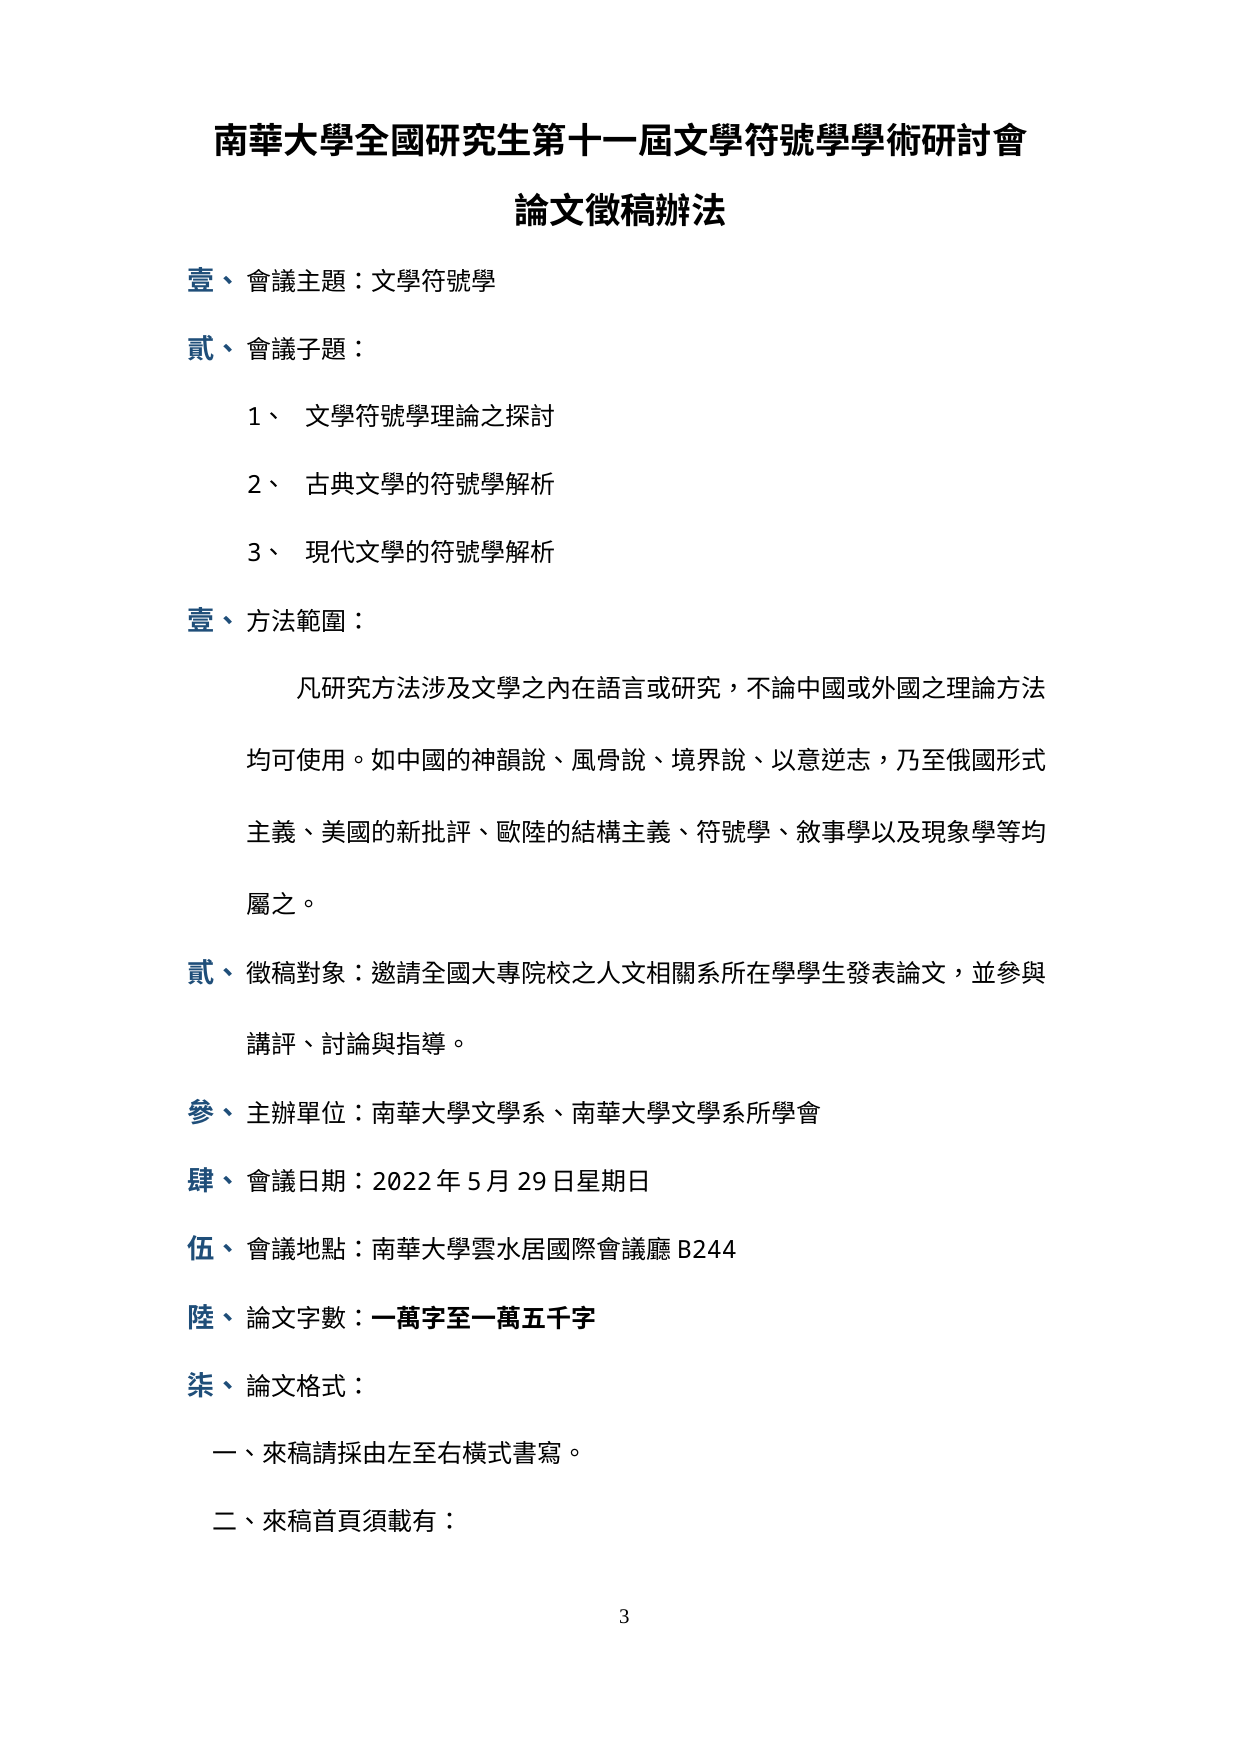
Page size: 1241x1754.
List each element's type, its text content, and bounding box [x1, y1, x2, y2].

list 徵稿對象：邀請全國大專院校之人文相關系所在學學生發表論文，並參與講評、討論與指導。 [187, 929, 1053, 1063]
list 會議子題： [187, 305, 1053, 367]
list 主辦單位：南華大學文學系、南華大學文學系所學會 [187, 1068, 1053, 1131]
list 方法範圍： [187, 577, 1053, 639]
text 一、來稿請採由左至右橫式書寫。 [187, 1410, 1053, 1473]
list 會議地點：南華大學雲水居國際會議廳B244 [187, 1205, 1053, 1268]
text 凡研究方法涉及文學之內在語言或研究，不論中國或外國之理論方法均可使用。如中國的神韻說、風骨說、境界說、以意逆志，乃至俄國形式主義、美國的新批評、歐陸的結構主義、符號學、敘事學以及現象學等均屬之。 [247, 645, 1053, 923]
list 會議日期：2022年5月29日星期日 [187, 1137, 1053, 1199]
text 論文徵稿辦法 [187, 166, 1053, 229]
text 二、來稿首頁須載有： [187, 1478, 1053, 1541]
list 論文字數：一萬字至一萬五千字 [187, 1273, 1053, 1336]
list 現代文學的符號學解析 [247, 509, 1053, 571]
text 南華大學全國研究生第十一屆文學符號學學術研討會 [187, 96, 1053, 159]
list 論文格式： [187, 1342, 1053, 1404]
list 會議主題：文學符號學 [187, 236, 1053, 299]
list 文學符號學理論之探討 [247, 373, 1053, 436]
list 古典文學的符號學解析 [247, 441, 1053, 503]
